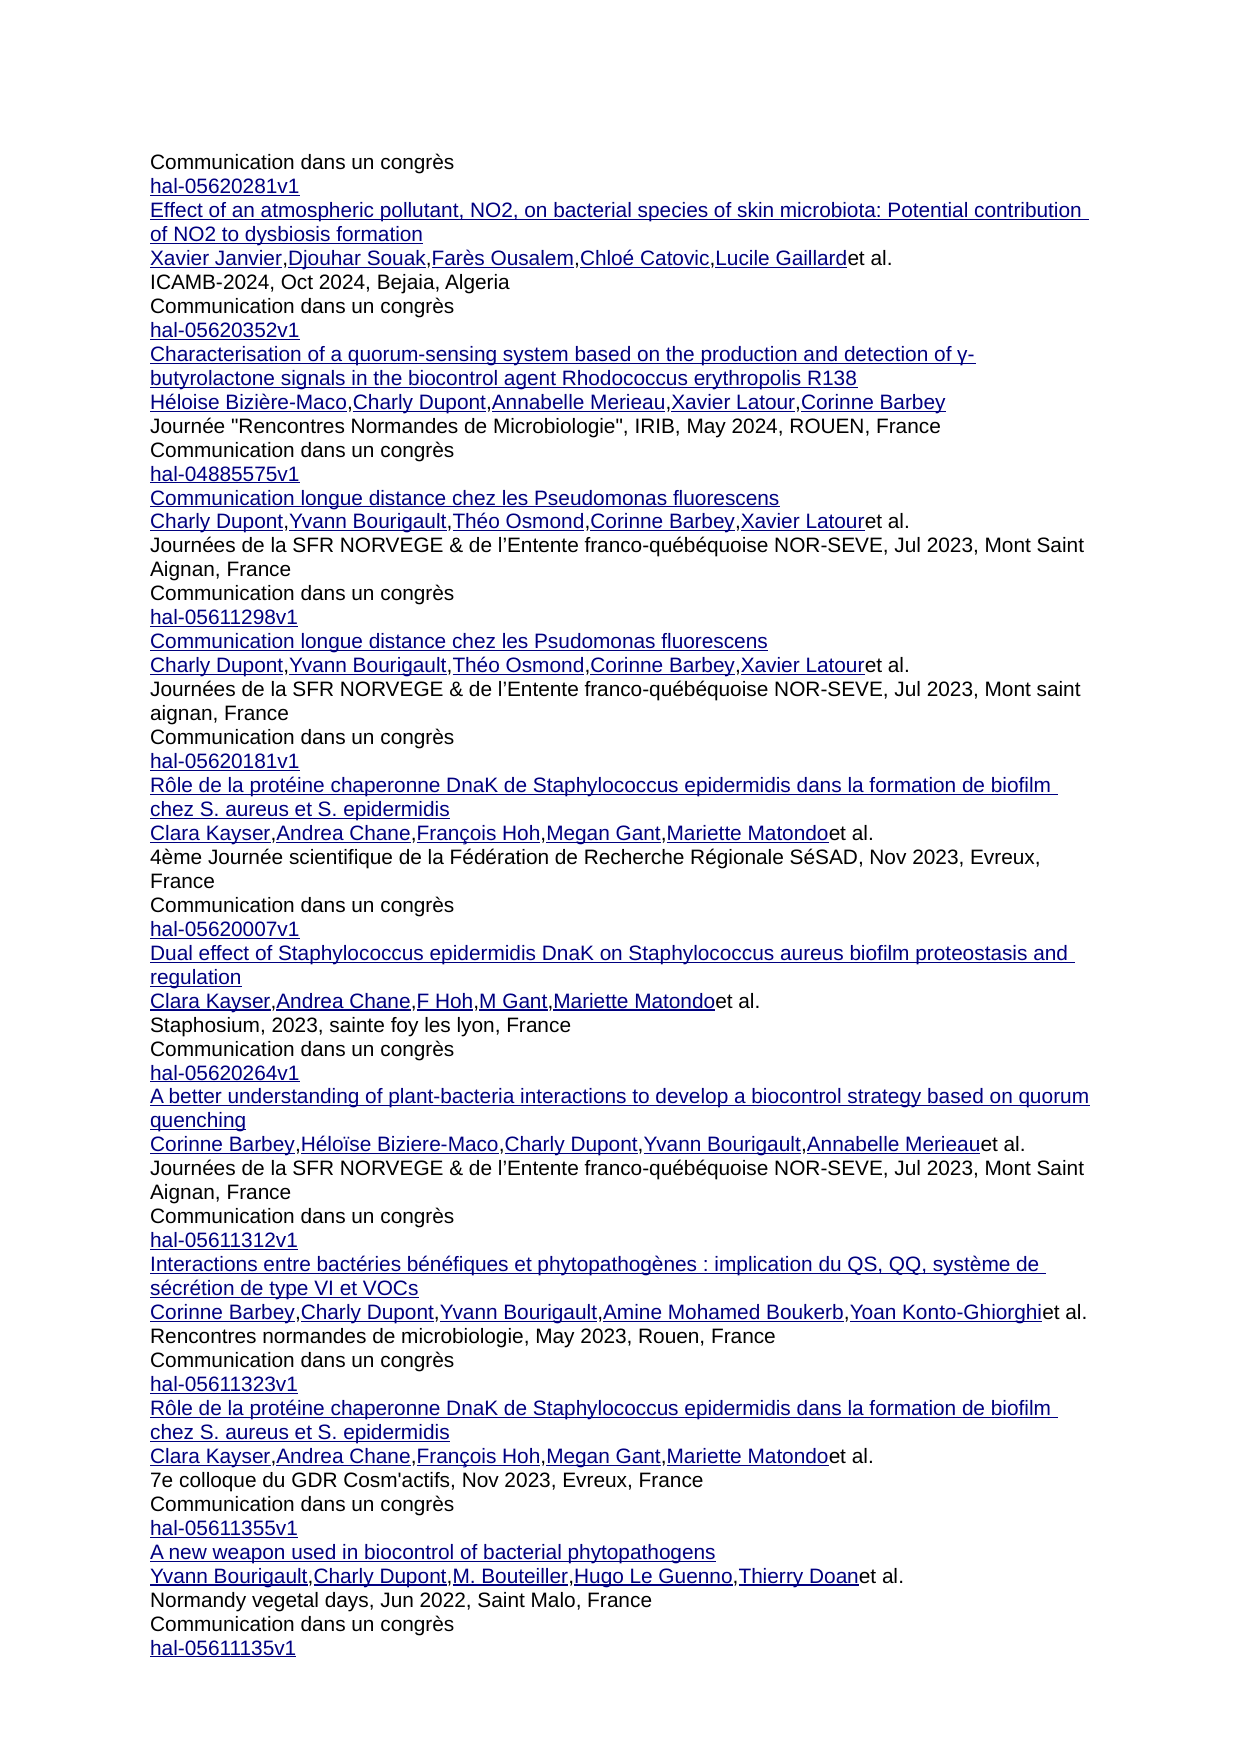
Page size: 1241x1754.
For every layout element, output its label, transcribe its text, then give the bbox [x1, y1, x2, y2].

table_cell A better understanding of plant-bacteria interactions to develop a biocontrol strategy based on quorum [150, 1084, 1090, 1105]
table_cell Rôle de la protéine chaperonne DnaK de Staphylococcus epidermidis dans la formation de biofilm chez S. aureus et S. epidermidis Clara Kayser,Andrea Chane,François Hoh,Megan Gant,Mariette Matondoet al. 4ème Journée scientifique de la Fédération de Recherche Régionale SéSAD, Nov 2023, Evreux, France Communication dans un congrès hal-05620007v1 [150, 773, 1090, 941]
table_cell Dual effect of Staphylococcus epidermidis DnaK on Staphylococcus aureus biofilm proteostasis and regulation Clara Kayser,Andrea Chane,F Hoh,M Gant,Mariette Matondoet al. Staphosium, 2023, sainte foy les lyon, France Communication dans un congrès hal-05620264v1 [150, 941, 1090, 1084]
table_cell Rôle de la protéine chaperonne DnaK de Staphylococcus epidermidis dans la formation de biofilm chez S. aureus et S. epidermidis Clara Kayser,Andrea Chane,François Hoh,Megan Gant,Mariette Matondoet al. 7e colloque du GDR Cosm'actifs, Nov 2023, Evreux, France Communication dans un congrès hal-05611355v1 [150, 1396, 1090, 1539]
table_cell Characterisation of a quorum-sensing system based on the production and detection of γ-butyrolactone signals in the biocontrol agent Rhodococcus erythropolis R138 Héloise Bizière-Maco,Charly Dupont,Annabelle Merieau,Xavier Latour,Corinne Barbey Journée "Rencontres Normandes de Microbiologie", IRIB, May 2024, ROUEN, France Communication dans un congrès hal-04885575v1 [150, 342, 1090, 485]
table_cell Communication dans un congrès hal-05620281v1 [150, 150, 1090, 198]
table_cell Communication longue distance chez les Psudomonas fluorescens Charly Dupont,Yvann Bourigault,Théo Osmond,Corinne Barbey,Xavier Latouret al. Journées de la SFR NORVEGE & de l’Entente franco-québéquoise NOR-SEVE, Jul 2023, Mont saint aignan, France Communication dans un congrès hal-05620181v1 [150, 629, 1090, 773]
table_cell quenching Corinne Barbey,Héloïse Biziere-Maco,Charly Dupont,Yvann Bourigault,Annabelle Merieauet al. Journées de la SFR NORVEGE & de l’Entente franco-québéquoise NOR-SEVE, Jul 2023, Mont Saint Aignan, France Communication dans un congrès hal-05611312v1 [150, 1106, 1090, 1252]
table_cell Communication longue distance chez les Pseudomonas fluorescens Charly Dupont,Yvann Bourigault,Théo Osmond,Corinne Barbey,Xavier Latouret al. Journées de la SFR NORVEGE & de l’Entente franco-québéquoise NOR-SEVE, Jul 2023, Mont Saint Aignan, France Communication dans un congrès hal-05611298v1 [150, 485, 1090, 629]
table_cell Interactions entre bactéries bénéfiques et phytopathogènes : implication du QS, QQ, système de sécrétion de type VI et VOCs Corinne Barbey,Charly Dupont,Yvann Bourigault,Amine Mohamed Boukerb,Yoan Konto-Ghiorghiet al. Rencontres normandes de microbiologie, May 2023, Rouen, France Communication dans un congrès hal-05611323v1 [150, 1252, 1090, 1396]
table_cell A new weapon used in biocontrol of bacterial phytopathogens Yvann Bourigault,Charly Dupont,M. Bouteiller,Hugo Le Guenno,Thierry Doanet al. Normandy vegetal days, Jun 2022, Saint Malo, France Communication dans un congrès hal-05611135v1 [150, 1540, 1090, 1659]
table_cell Effect of an atmospheric pollutant, NO2, on bacterial species of skin microbiota: Potential contribution of NO2 to dysbiosis formation Xavier Janvier,Djouhar Souak,Farès Ousalem,Chloé Catovic,Lucile Gaillardet al. ICAMB-2024, Oct 2024, Bejaia, Algeria Communication dans un congrès hal-05620352v1 [150, 198, 1090, 342]
